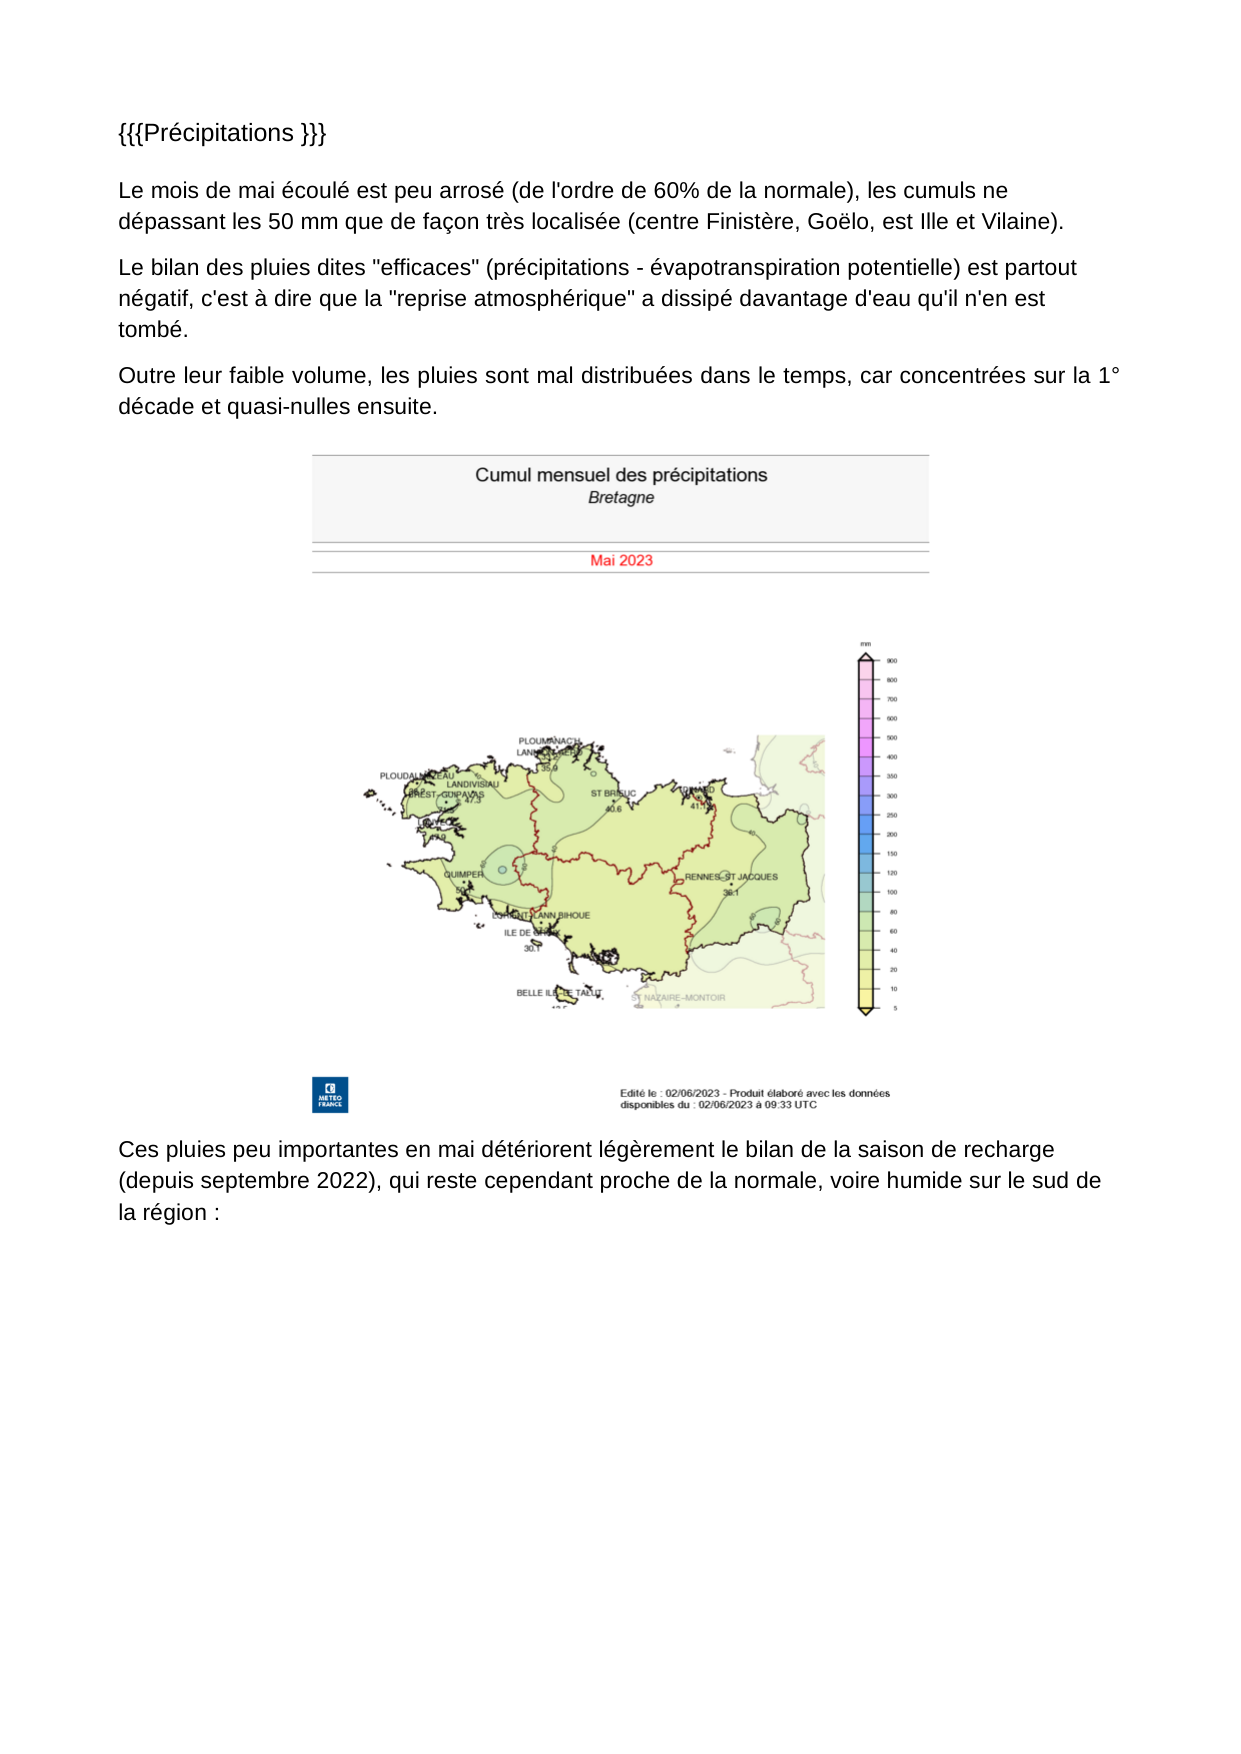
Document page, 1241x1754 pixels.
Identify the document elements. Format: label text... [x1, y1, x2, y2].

text {{{Précipitations }}} [118, 118, 1122, 147]
text Ces pluies peu importantes en mai détériorent légèrement le bilan de la saison de recharge (depuis septembre 2022), qui reste cependant proche de la normale, voire humide sur le sud de la région : [118, 1136, 1122, 1225]
text Le mois de mai écoulé est peu arrosé (de l'ordre de 60% de la normale), les cumuls ne dépassant les 50 mm que de façon très localisée (centre Finistère, Goëlo, est Ille et Vilaine). [118, 176, 1122, 234]
text Outre leur faible volume, les pluies sont mal distribuées dans le temps, car concentrées sur la 1° décade et quasi-nulles ensuite. [118, 361, 1122, 419]
picture [275, 438, 965, 1128]
text Le bilan des pluies dites "efficaces" (précipitations - évapotranspiration potentielle) est partout négatif, c'est à dire que la "reprise atmosphérique" a dissipé davantage d'eau qu'il n'en est tombé. [118, 253, 1122, 342]
